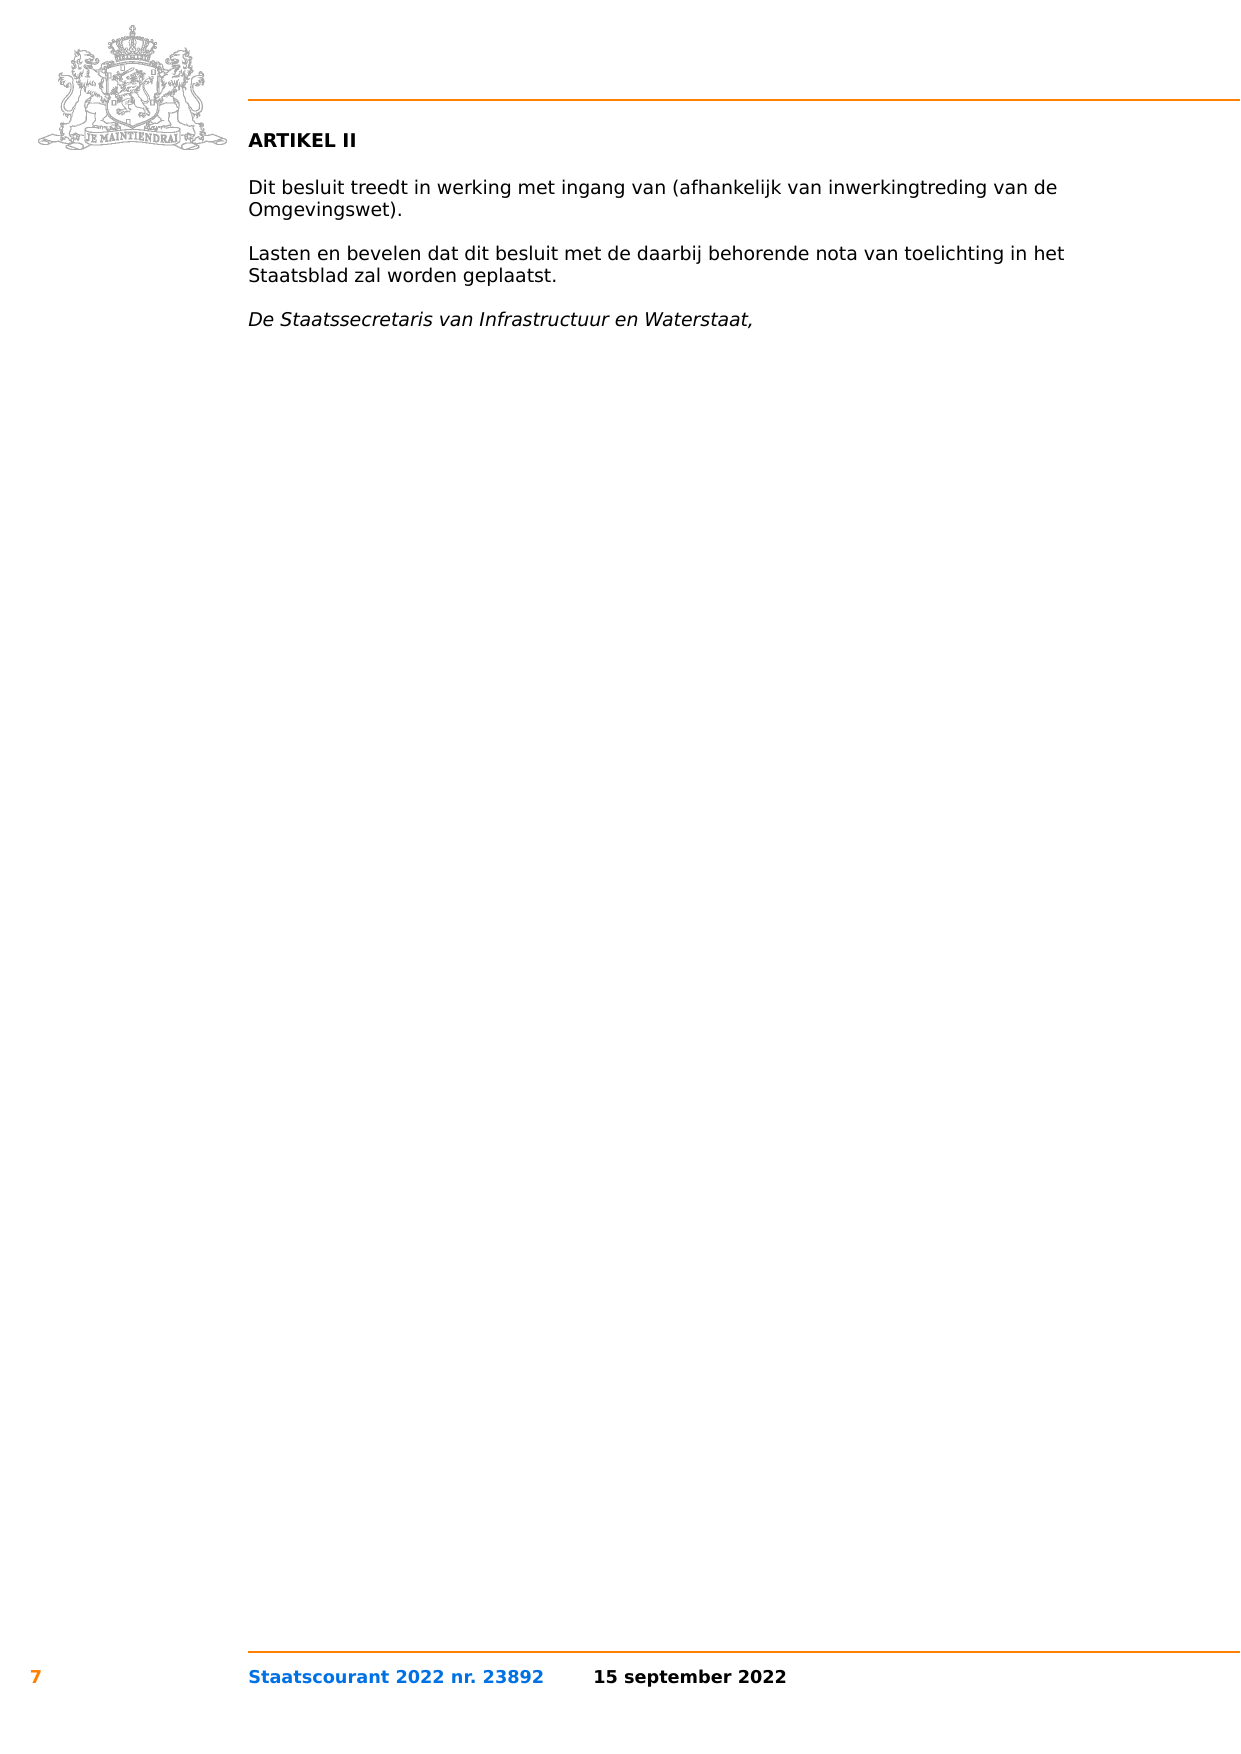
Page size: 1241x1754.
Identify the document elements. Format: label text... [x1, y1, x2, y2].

subtitle ARTIKEL II [248, 130, 1163, 152]
text Dit besluit treedt in werking met ingang van (afhankelijk van inwerkingtreding van de Omgevingswet). [248, 177, 1163, 221]
text Lasten en bevelen dat dit besluit met de daarbij behorende nota van toelichting in het Staatsblad zal worden geplaatst. [248, 243, 1163, 287]
picture [38, 25, 227, 150]
text De Staatssecretaris van Infrastructuur en Waterstaat, [248, 308, 1163, 331]
